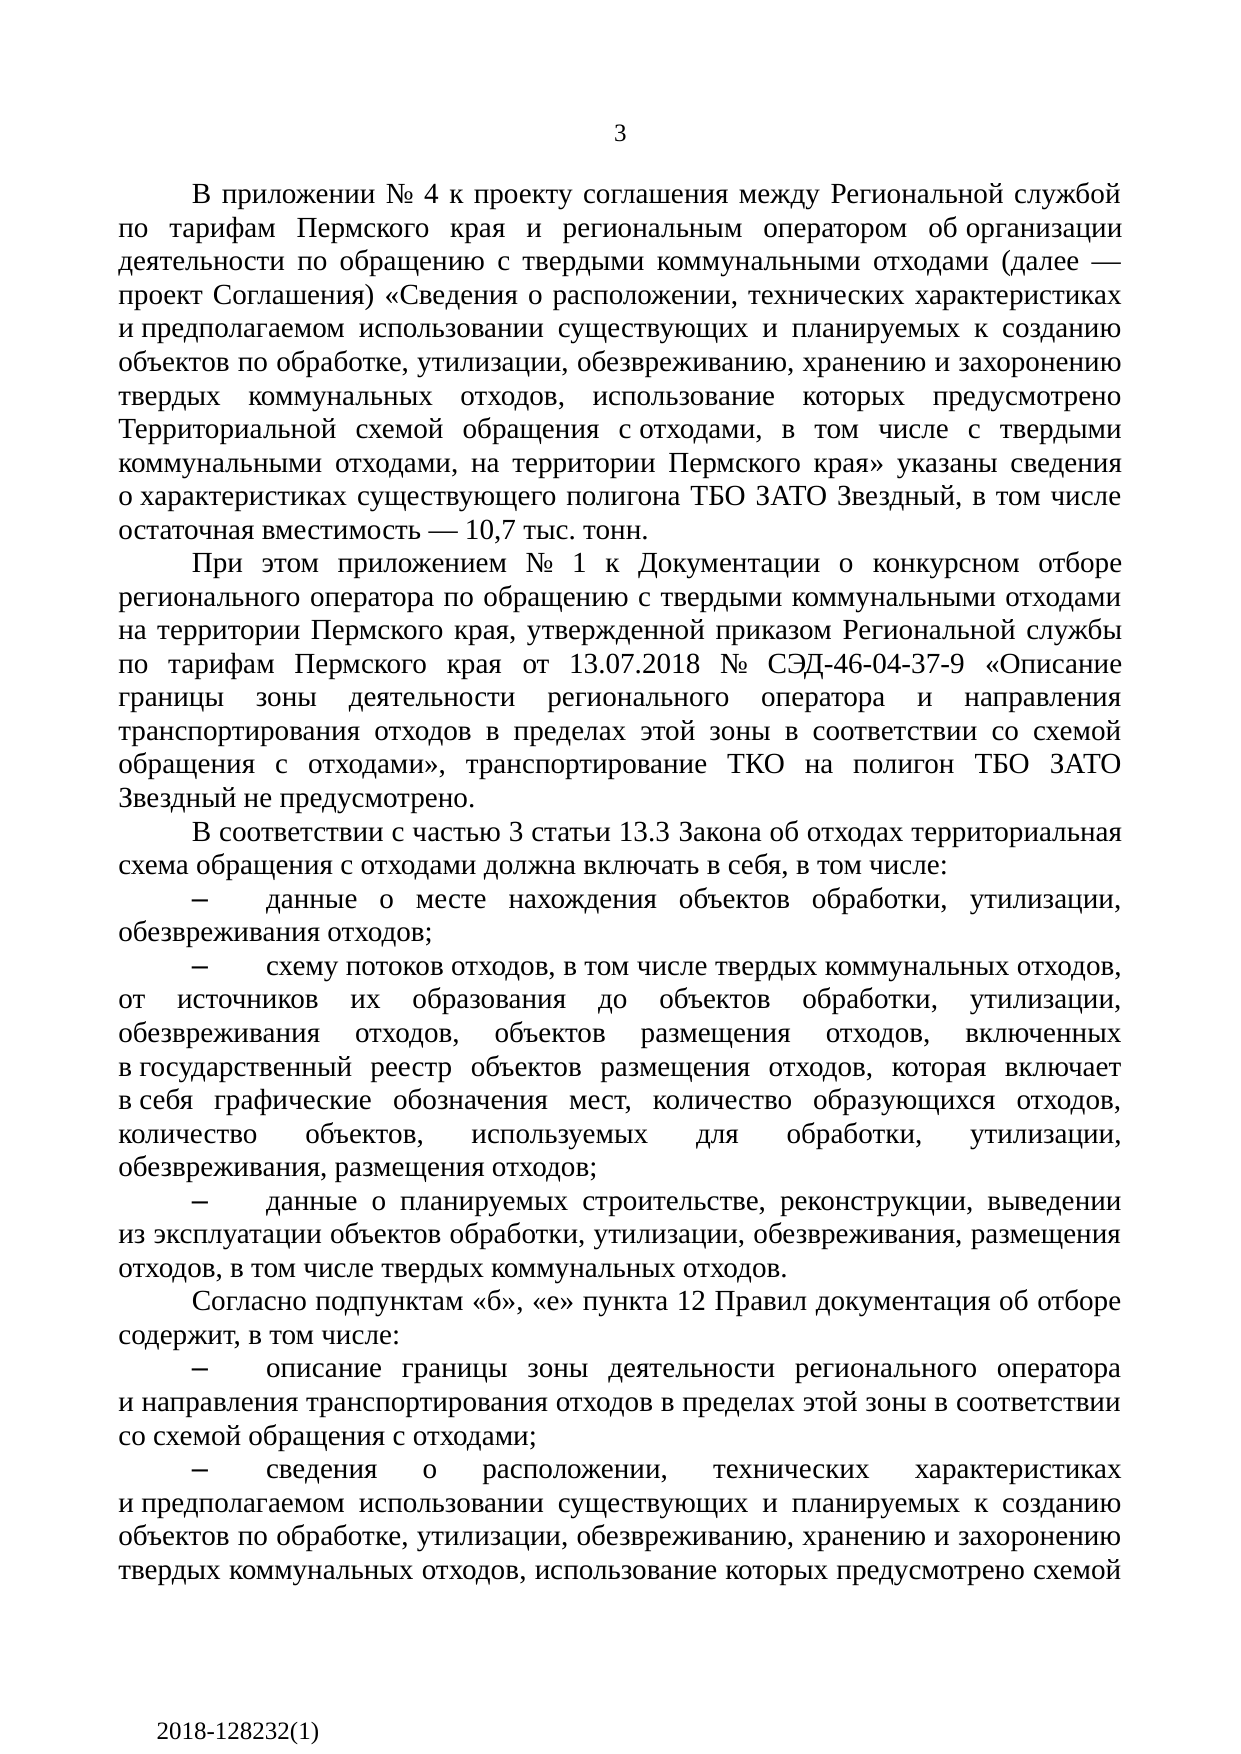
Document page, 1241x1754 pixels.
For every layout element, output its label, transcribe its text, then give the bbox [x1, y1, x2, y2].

list описание границы зоны деятельности регионального оператора и направления транспортирования отходов в пределах этой зоны в соответствии со схемой обращения с отходами; [118, 1351, 1122, 1451]
list данные о месте нахождения объектов обработки, утилизации, обезвреживания отходов; [118, 881, 1122, 948]
text При этом приложением № 1 к Документации о конкурсном отборе регионального оператора по обращению с твердыми коммунальными отходами на территории Пермского края, утвержденной приказом Региональной службы по тарифам Пермского края от 13.07.2018 № СЭД-46-04-37-9 «Описание границы зоны деятельности регионального оператора и направления транспортирования отходов в пределах этой зоны в соответствии со схемой обращения с отходами», транспортирование ТКО на полигон ТБО ЗАТО Звездный не предусмотрено. [118, 545, 1122, 814]
text В соответствии с частью 3 статьи 13.3 Закона об отходах территориальная схема обращения с отходами должна включать в себя, в том числе: [118, 814, 1122, 881]
text В приложении № 4 к проекту соглашения между Региональной службой по тарифам Пермского края и региональным оператором об организации деятельности по обращению с твердыми коммунальными отходами (далее — проект Соглашения) «Сведения о расположении, технических характеристиках и предполагаемом использовании существующих и планируемых к созданию объектов по обработке, утилизации, обезвреживанию, хранению и захоронению твердых коммунальных отходов, использование которых предусмотрено Территориальной схемой обращения с отходами, в том числе с твердыми коммунальными отходами, на территории Пермского края» указаны сведения о характеристиках существующего полигона ТБО ЗАТО Звездный, в том числе остаточная вместимость — 10,7 тыс. тонн. [118, 176, 1122, 545]
text Согласно подпунктам «б», «е» пункта 12 Правил документация об отборе содержит, в том числе: [118, 1283, 1122, 1351]
list схему потоков отходов, в том числе твердых коммунальных отходов, от источников их образования до объектов обработки, утилизации, обезвреживания отходов, объектов размещения отходов, включенных в государственный реестр объектов размещения отходов, которая включает в себя графические обозначения мест, количество образующихся отходов, количество объектов, используемых для обработки, утилизации, обезвреживания, размещения отходов; [118, 948, 1122, 1183]
list данные о планируемых строительстве, реконструкции, выведении из эксплуатации объектов обработки, утилизации, обезвреживания, размещения отходов, в том числе твердых коммунальных отходов. [118, 1183, 1122, 1283]
list сведения о расположении, технических характеристиках и предполагаемом использовании существующих и планируемых к созданию объектов по обработке, утилизации, обезвреживанию, хранению и захоронению твердых коммунальных отходов, использование которых предусмотрено схемой [118, 1451, 1122, 1586]
